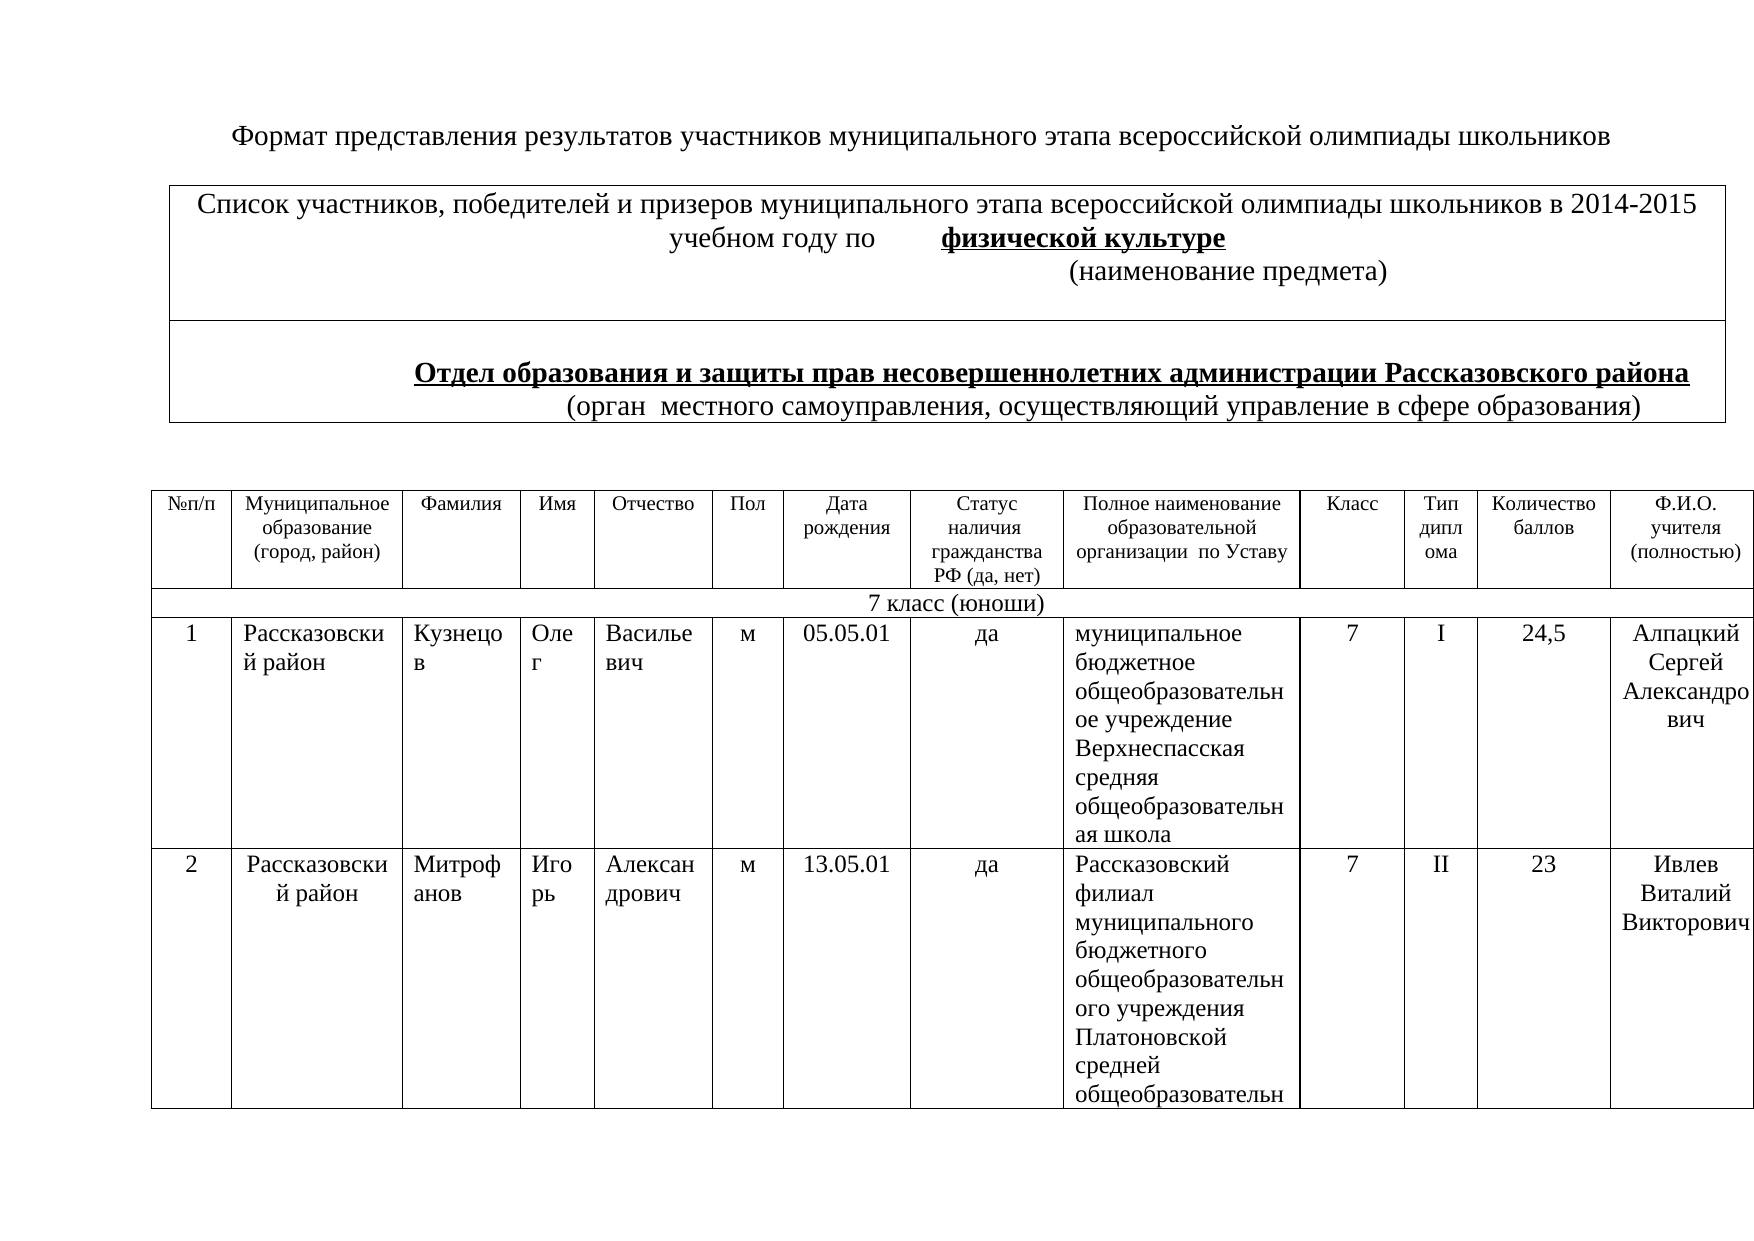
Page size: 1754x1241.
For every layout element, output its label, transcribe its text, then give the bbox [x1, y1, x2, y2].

table_cell Кузнецов [403, 618, 520, 848]
table_header Отчество [595, 491, 712, 587]
table_header Ф.И.О. учителя (полностью) [1611, 491, 1753, 587]
table_cell Рассказовский район [232, 618, 402, 848]
table_header Дата рождения [784, 491, 910, 587]
table_cell II [1405, 849, 1477, 1108]
table_cell да [911, 618, 1063, 848]
table_cell Олег [521, 618, 594, 848]
table_header Полное наименование образовательной организации по Уставу [1064, 491, 1299, 587]
table_cell I [1405, 618, 1477, 848]
table_header Муниципальное образование (город, район) [232, 491, 402, 587]
table_cell Отдел образования и защиты прав несовершеннолетних администрации Рассказовского района (орган местного самоуправления, осуществляющий управление в сфере образования) [170, 321, 1725, 422]
table_header Количество баллов [1478, 491, 1610, 587]
table_header Пол [713, 491, 783, 587]
table_cell м [713, 618, 783, 848]
table_cell 13.05.01 [784, 849, 910, 1108]
table_header Фамилия [403, 491, 520, 587]
table_cell Александрович [595, 849, 712, 1108]
table_cell 23 [1478, 849, 1610, 1108]
table_cell 24,5 [1478, 618, 1610, 848]
table_cell 7 [1301, 849, 1404, 1108]
table_cell 05.05.01 [784, 618, 910, 848]
table_cell м [713, 849, 783, 1108]
table_cell Васильевич [595, 618, 712, 848]
table_cell 7 класс (юноши) [152, 589, 1753, 617]
table_cell 2 [152, 849, 231, 1108]
table_header Имя [521, 491, 594, 587]
table_cell 1 [152, 618, 231, 848]
table_cell Ивлев Виталий Викторович [1611, 849, 1753, 1108]
table_header Статус наличия гражданства РФ (да, нет) [911, 491, 1063, 587]
table_cell 7 [1301, 618, 1404, 848]
table_header Класс [1301, 491, 1404, 587]
table_header №п/п [152, 491, 231, 587]
table_header Тип диплома [1405, 491, 1477, 587]
table_header Список участников, победителей и призеров муниципального этапа всероссийской олимпиады школьников в 2014-2015 учебном году по физической культуре (наименование предмета) [170, 186, 1725, 320]
text Формат представления результатов участников муниципального этапа всероссийской олимпиады школьников [177, 118, 1665, 152]
table_cell Алпацкий Сергей Александрович [1611, 618, 1753, 848]
table_cell да [911, 849, 1063, 1108]
table_cell муниципальное бюджетное общеобразовательное учреждение Верхнеспасская средняя общеобразовательная школа [1064, 618, 1299, 848]
table_cell Рассказовский филиал муниципального бюджетного общеобразовательного учреждения Платоновской средней общеобразовательн [1064, 849, 1299, 1108]
table_cell Игорь [521, 849, 594, 1108]
table_cell Митрофанов [403, 849, 520, 1108]
table_cell Рассказовский район [232, 849, 402, 1108]
